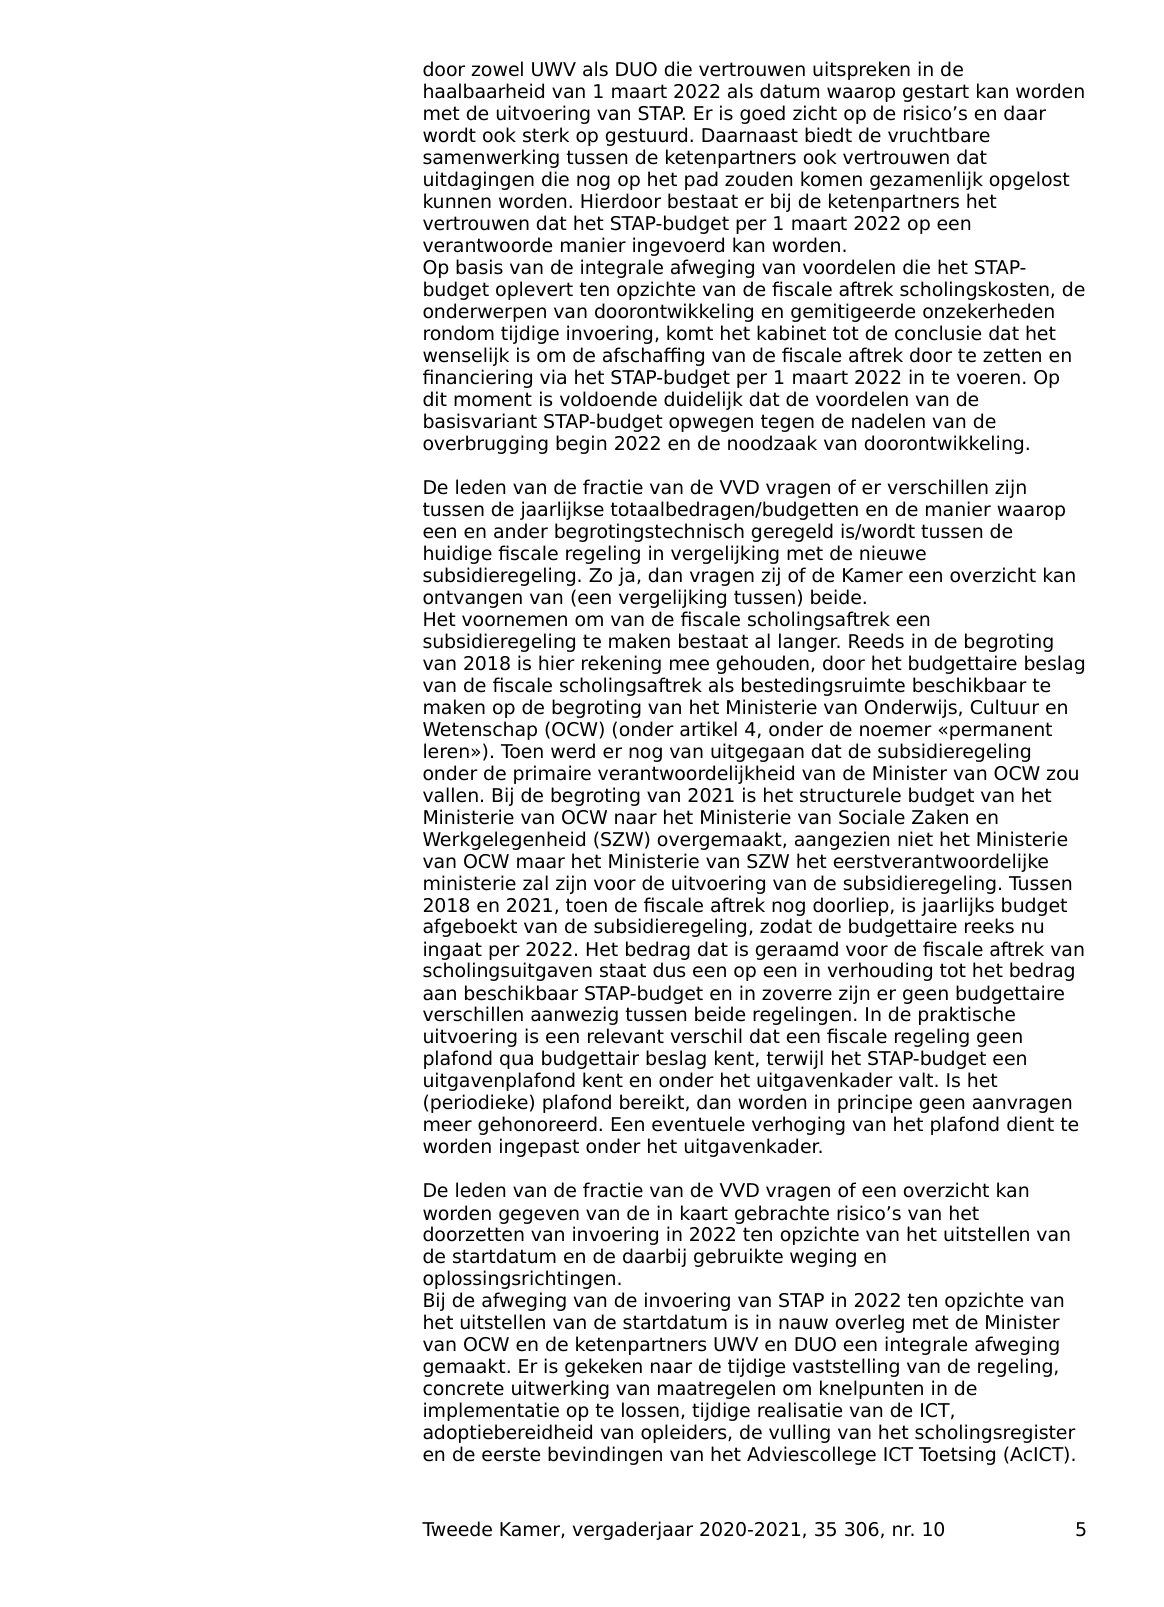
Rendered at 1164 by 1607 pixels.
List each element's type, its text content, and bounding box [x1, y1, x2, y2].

text De leden van de fractie van de VVD vragen of een overzicht kan worden gegeven van de in kaart gebrachte risico’s van het doorzetten van invoering in 2022 ten opzichte van het uitstellen van de startdatum en de daarbij gebruikte weging en oplossingsrichtingen. [422, 1180, 1087, 1290]
text Het voornemen om van de fiscale scholingsaftrek een subsidieregeling te maken bestaat al langer. Reeds in de begroting van 2018 is hier rekening mee gehouden, door het budgettaire beslag van de fiscale scholingsaftrek als bestedingsruimte beschikbaar te maken op de begroting van het Ministerie van Onderwijs, Cultuur en Wetenschap (OCW) (onder artikel 4, onder de noemer «permanent leren»). Toen werd er nog van uitgegaan dat de subsidieregeling onder de primaire verantwoordelijkheid van de Minister van OCW zou vallen. Bij de begroting van 2021 is het structurele budget van het Ministerie van OCW naar het Ministerie van Sociale Zaken en Werkgelegenheid (SZW) overgemaakt, aangezien niet het Ministerie van OCW maar het Ministerie van SZW het eerstverantwoordelijke ministerie zal zijn voor de uitvoering van de subsidieregeling. Tussen 2018 en 2021, toen de fiscale aftrek nog doorliep, is jaarlijks budget afgeboekt van de subsidieregeling, zodat de budgettaire reeks nu ingaat per 2022. Het bedrag dat is geraamd voor de fiscale aftrek van scholingsuitgaven staat dus een op een in verhouding tot het bedrag aan beschikbaar STAP-budget en in zoverre zijn er geen budgettaire verschillen aanwezig tussen beide regelingen. In de praktische uitvoering is een relevant verschil dat een fiscale regeling geen plafond qua budgettair beslag kent, terwijl het STAP-budget een uitgavenplafond kent en onder het uitgavenkader valt. Is het (periodieke) plafond bereikt, dan worden in principe geen aanvragen meer gehonoreerd. Een eventuele verhoging van het plafond dient te worden ingepast onder het uitgavenkader. [422, 609, 1087, 1158]
text De leden van de fractie van de VVD vragen of er verschillen zijn tussen de jaarlijkse totaalbedragen/budgetten en de manier waarop een en ander begrotingstechnisch geregeld is/wordt tussen de huidige fiscale regeling in vergelijking met de nieuwe subsidieregeling. Zo ja, dan vragen zij of de Kamer een overzicht kan ontvangen van (een vergelijking tussen) beide. [422, 477, 1087, 609]
text Op basis van de integrale afweging van voordelen die het STAP-budget oplevert ten opzichte van de fiscale aftrek scholingskosten, de onderwerpen van doorontwikkeling en gemitigeerde onzekerheden rondom tijdige invoering, komt het kabinet tot de conclusie dat het wenselijk is om de afschaffing van de fiscale aftrek door te zetten en financiering via het STAP-budget per 1 maart 2022 in te voeren. Op dit moment is voldoende duidelijk dat de voordelen van de basisvariant STAP-budget opwegen tegen de nadelen van de overbrugging begin 2022 en de noodzaak van doorontwikkeling. [422, 257, 1087, 455]
text Bij de afweging van de invoering van STAP in 2022 ten opzichte van het uitstellen van de startdatum is in nauw overleg met de Minister van OCW en de ketenpartners UWV en DUO een integrale afweging gemaakt. Er is gekeken naar de tijdige vaststelling van de regeling, concrete uitwerking van maatregelen om knelpunten in de implementatie op te lossen, tijdige realisatie van de ICT, adoptiebereidheid van opleiders, de vulling van het scholingsregister en de eerste bevindingen van het Adviescollege ICT Toetsing (AcICT). [422, 1290, 1087, 1466]
text door zowel UWV als DUO die vertrouwen uitspreken in de haalbaarheid van 1 maart 2022 als datum waarop gestart kan worden met de uitvoering van STAP. Er is goed zicht op de risico’s en daar wordt ook sterk op gestuurd. Daarnaast biedt de vruchtbare samenwerking tussen de ketenpartners ook vertrouwen dat uitdagingen die nog op het pad zouden komen gezamenlijk opgelost kunnen worden. Hierdoor bestaat er bij de ketenpartners het vertrouwen dat het STAP-budget per 1 maart 2022 op een verantwoorde manier ingevoerd kan worden. [422, 59, 1087, 257]
